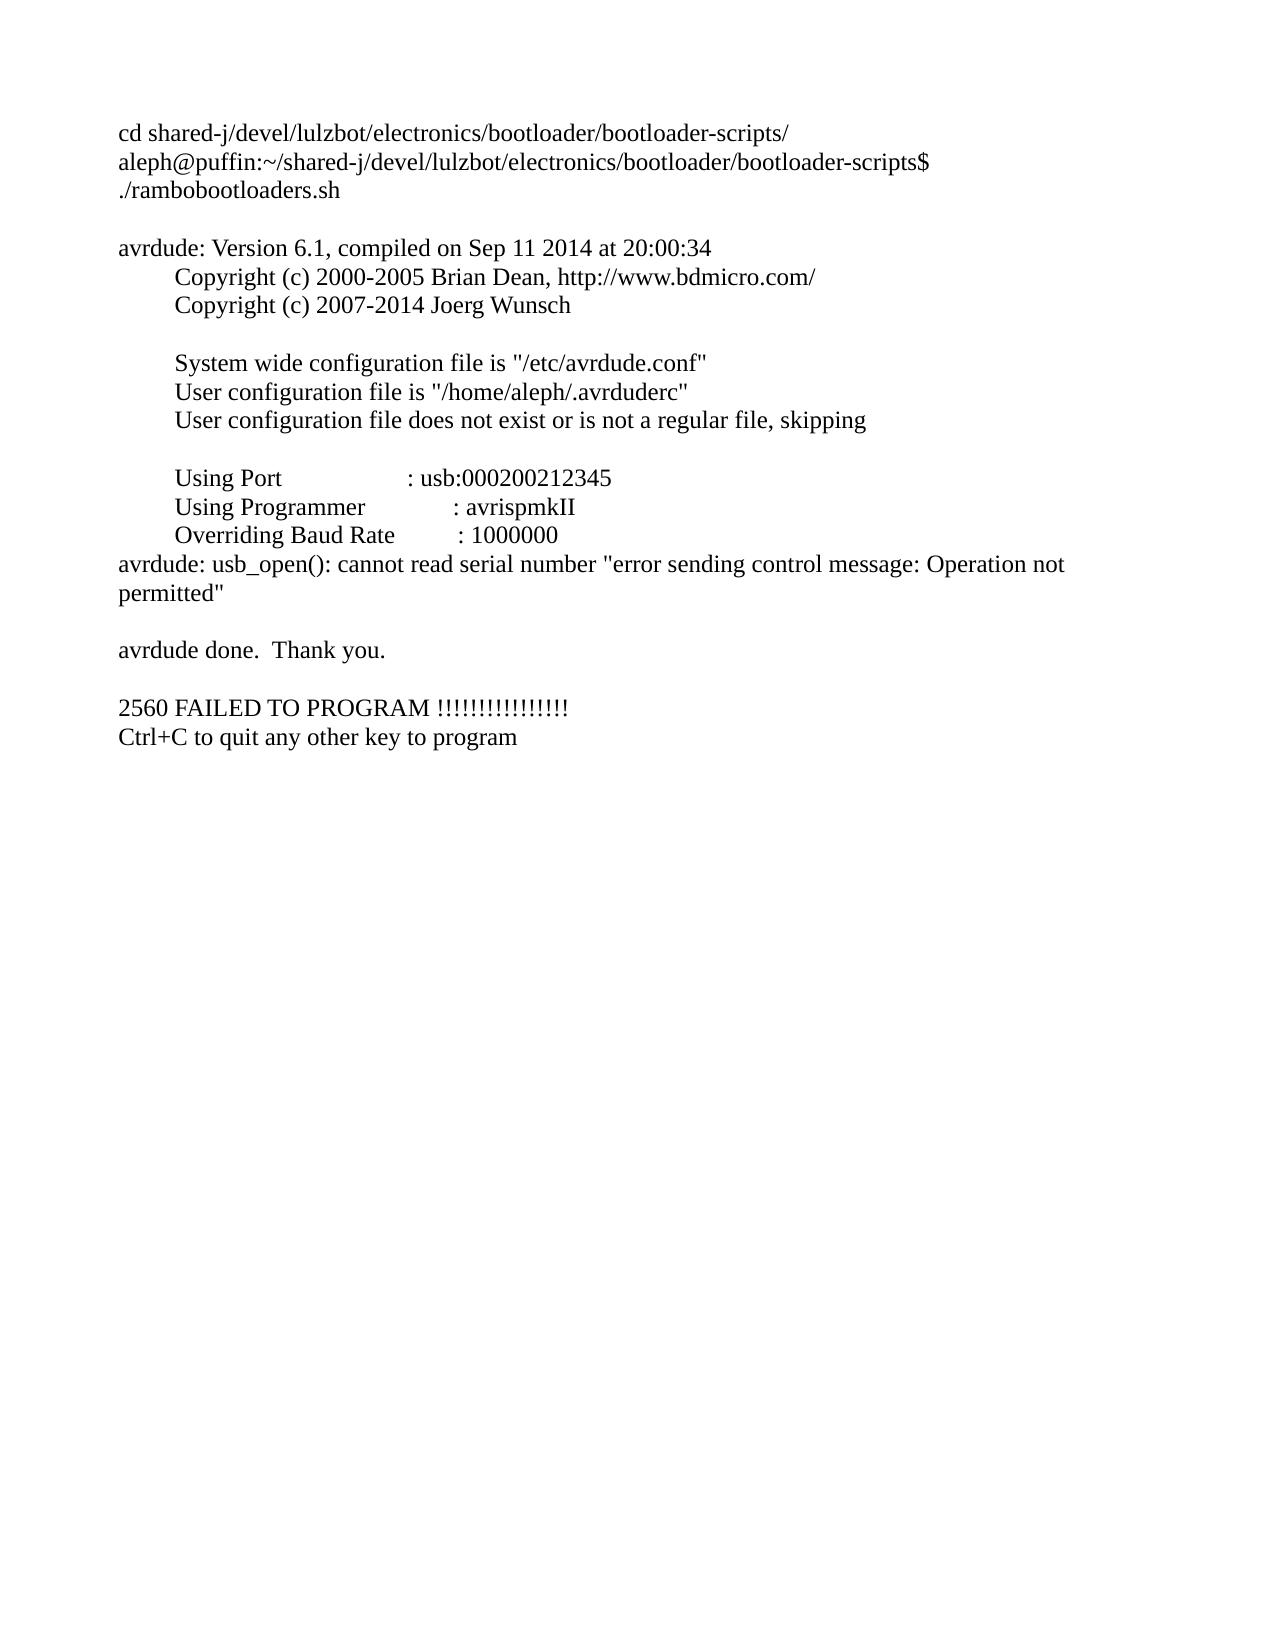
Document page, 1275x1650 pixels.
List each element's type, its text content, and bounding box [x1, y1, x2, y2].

text Copyright (c) 2007-2014 Joerg Wunsch [118, 291, 1157, 319]
text Using Programmer : avrispmkII [118, 492, 1157, 521]
text User configuration file does not exist or is not a regular file, skipping [118, 406, 1157, 434]
text System wide configuration file is "/etc/avrdude.conf" [118, 348, 1157, 377]
text avrdude done. Thank you. [118, 636, 1157, 664]
text Overriding Baud Rate : 1000000 [118, 521, 1157, 549]
text aleph@puffin:~/shared-j/devel/lulzbot/electronics/bootloader/bootloader-scripts$ ./rambobootloaders.sh [118, 147, 1157, 204]
text cd shared-j/devel/lulzbot/electronics/bootloader/bootloader-scripts/ [118, 118, 1157, 147]
text avrdude: usb_open(): cannot read serial number "error sending control message: Operation not permitted" [118, 549, 1157, 607]
text avrdude: Version 6.1, compiled on Sep 11 2014 at 20:00:34 [118, 233, 1157, 262]
text Using Port : usb:000200212345 [118, 463, 1157, 492]
text User configuration file is "/home/aleph/.avrduderc" [118, 377, 1157, 406]
text Ctrl+C to quit any other key to program [118, 722, 1157, 751]
text Copyright (c) 2000-2005 Brian Dean, http://www.bdmicro.com/ [118, 262, 1157, 291]
text 2560 FAILED TO PROGRAM !!!!!!!!!!!!!!!! [118, 693, 1157, 722]
